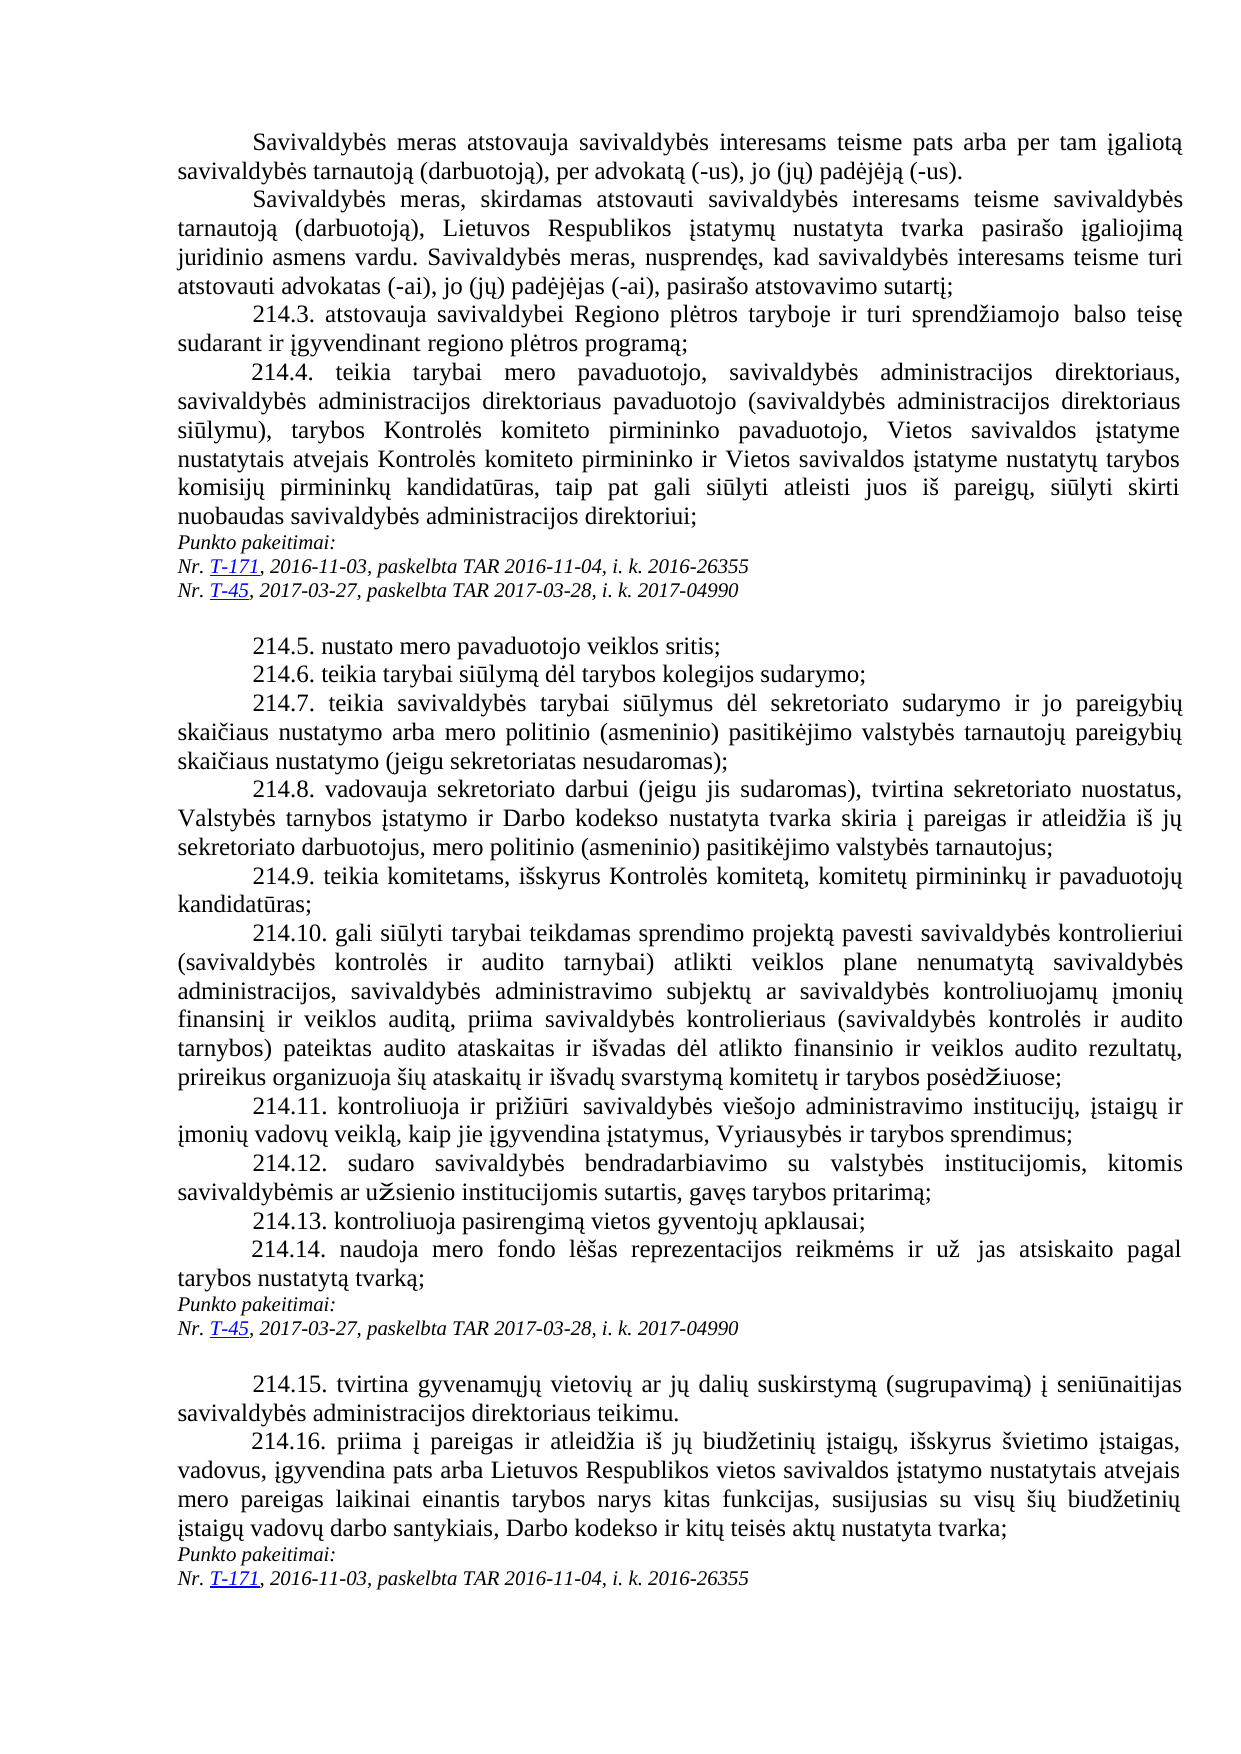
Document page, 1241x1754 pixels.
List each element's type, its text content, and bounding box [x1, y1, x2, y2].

text 214.10. gali siūlyti tarybai teikdamas sprendimo projektą pavesti savivaldybės kontrolieriui (savivaldybės kontrolės ir audito tarnybai) atlikti veiklos plane nenumatytą savivaldybės administracijos, savivaldybės administravimo subjektų ar savivaldybės kontroliuojamų įmonių finansinį ir veiklos auditą, priima savivaldybės kontrolieriaus (savivaldybės kontrolės ir audito tarnybos) pateiktas audito ataskaitas ir išvadas dėl atlikto finansinio ir veiklos audito rezultatų, prireikus organizuoja šių ataskaitų ir išvadų svarstymą komitetų ir tarybos posėdžiuose; [177, 918, 1183, 1091]
text Savivaldybės meras, skirdamas atstovauti savivaldybės interesams teisme savivaldybės tarnautoją (darbuotoją), Lietuvos Respublikos įstatymų nustatyta tvarka pasirašo įgaliojimą juridinio asmens vardu. Savivaldybės meras, nusprendęs, kad savivaldybės interesams teisme turi atstovauti advokatas (-ai), jo (jų) padėjėjas (-ai), pasirašo atstovavimo sutartį; [177, 185, 1183, 300]
text Nr. T-171, 2016-11-03, paskelbta TAR 2016-11-04, i. k. 2016-26355 [177, 1566, 1181, 1589]
text 214.8. vadovauja sekretoriato darbui (jeigu jis sudaromas), tvirtina sekretoriato nuostatus, Valstybės tarnybos įstatymo ir Darbo kodekso nustatyta tvarka skiria į pareigas ir atleidžia iš jų sekretoriato darbuotojus, mero politinio (asmeninio) pasitikėjimo valstybės tarnautojus; [177, 774, 1183, 861]
text 214.12. sudaro savivaldybės bendradarbiavimo su valstybės institucijomis, kitomis savivaldybėmis ar užsienio institucijomis sutartis, gavęs tarybos pritarimą; [177, 1148, 1183, 1206]
text 214.13. kontroliuoja pasirengimą vietos gyventojų apklausai; [177, 1206, 1183, 1234]
text Savivaldybės meras atstovauja savivaldybės interesams teisme pats arba per tam įgaliotą savivaldybės tarnautoją (darbuotoją), per advokatą (-us), jo (jų) padėjėją (-us). [177, 127, 1183, 185]
text 214.7. teikia savivaldybės tarybai siūlymus dėl sekretoriato sudarymo ir jo pareigybių skaičiaus nustatymo arba mero politinio (asmeninio) pasitikėjimo valstybės tarnautojų pareigybių skaičiaus nustatymo (jeigu sekretoriatas nesudaromas); [177, 688, 1183, 774]
text 214.11. kontroliuoja ir prižiūri savivaldybės viešojo administravimo institucijų, įstaigų ir įmonių vadovų veiklą, kaip jie įgyvendina įstatymus, Vyriausybės ir tarybos sprendimus; [177, 1091, 1183, 1148]
text 214.16. priima į pareigas ir atleidžia iš jų biudžetinių įstaigų, išskyrus švietimo įstaigas, vadovus, įgyvendina pats arba Lietuvos Respublikos vietos savivaldos įstatymo nustatytais atvejais mero pareigas laikinai einantis tarybos narys kitas funkcijas, susijusias su visų šių biudžetinių įstaigų vadovų darbo santykiais, Darbo kodekso ir kitų teisės aktų nustatyta tvarka; [177, 1426, 1181, 1541]
text Punkto pakeitimai: [177, 1292, 1181, 1316]
text 214.15. tvirtina gyvenamųjų vietovių ar jų dalių suskirstymą (sugrupavimą) į seniūnaitijas savivaldybės administracijos direktoriaus teikimu. [177, 1369, 1183, 1426]
text 214.3. atstovauja savivaldybei Regiono plėtros taryboje ir turi sprendžiamojo balso teisę sudarant ir įgyvendinant regiono plėtros programą; [177, 300, 1183, 357]
text 214.9. teikia komitetams, išskyrus Kontrolės komitetą, komitetų pirmininkų ir pavaduotojų kandidatūras; [177, 861, 1183, 918]
text Nr. T-45, 2017-03-27, paskelbta TAR 2017-03-28, i. k. 2017-04990 [177, 578, 1181, 602]
text 214.14. naudoja mero fondo lėšas reprezentacijos reikmėms ir už jas atsiskaito pagal tarybos nustatytą tvarką; [177, 1234, 1181, 1292]
text Nr. T-171, 2016-11-03, paskelbta TAR 2016-11-04, i. k. 2016-26355 [177, 554, 1181, 578]
text 214.5. nustato mero pavaduotojo veiklos sritis; [177, 631, 1183, 659]
text Nr. T-45, 2017-03-27, paskelbta TAR 2017-03-28, i. k. 2017-04990 [177, 1316, 1181, 1340]
text 214.4. teikia tarybai mero pavaduotojo, savivaldybės administracijos direktoriaus, savivaldybės administracijos direktoriaus pavaduotojo (savivaldybės administracijos direktoriaus siūlymu), tarybos Kontrolės komiteto pirmininko pavaduotojo, Vietos savivaldos įstatyme nustatytais atvejais Kontrolės komiteto pirmininko ir Vietos savivaldos įstatyme nustatytų tarybos komisijų pirmininkų kandidatūras, taip pat gali siūlyti atleisti juos iš pareigų, siūlyti skirti nuobaudas savivaldybės administracijos direktoriui; [177, 357, 1181, 530]
text Punkto pakeitimai: [177, 530, 1181, 554]
text Punkto pakeitimai: [177, 1541, 1181, 1566]
text 214.6. teikia tarybai siūlymą dėl tarybos kolegijos sudarymo; [177, 659, 1183, 688]
